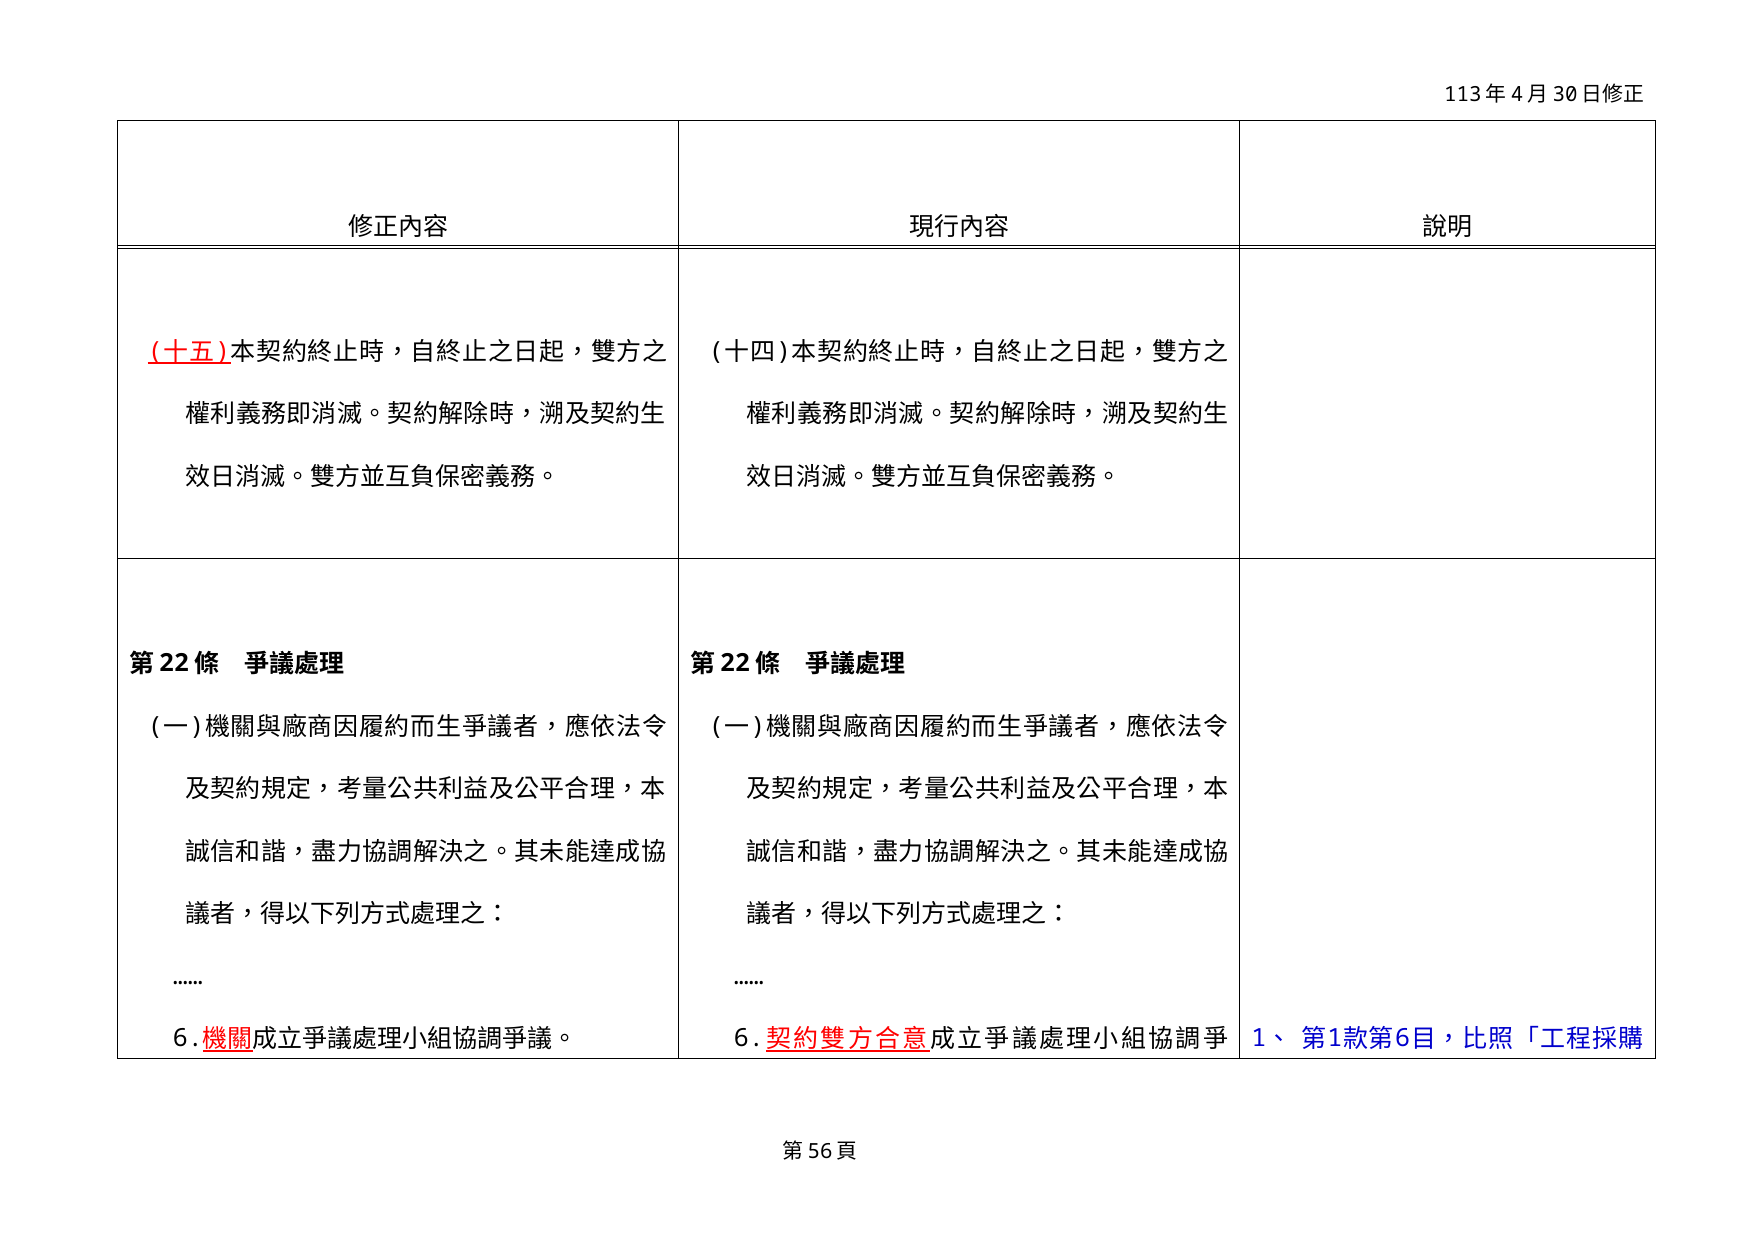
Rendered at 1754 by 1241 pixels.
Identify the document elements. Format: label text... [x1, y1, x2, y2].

table_cell (十四)本契約終止時，自終止之日起，雙方之權利義務即消滅。契約解除時，溯及契約生效日消滅。雙方並互負保密義務。 [679, 249, 1239, 558]
table_header 修正內容 [118, 121, 678, 245]
table_cell 第22條 爭議處理 (一)機關與廠商因履約而生爭議者，應依法令及契約規定，考量公共利益及公平合理，本誠信和諧，盡力協調解決之。其未能達成協議者，得以下列方式處理之： …… 6.契約雙方合意成立爭議處理小組協調爭 [679, 559, 1239, 1058]
table_header 說明 [1240, 121, 1655, 245]
table_cell 第1款第5目第1選項，比照「工程採購契約範本」第21條第1款第5目修正。 第7款，比照「工程採購契約範本」第21條第7款增訂。 原第7款至第14款移列第8款至第15款，配合款次移列酌修部分文字。 [1240, 249, 1655, 558]
table_cell 第22條 爭議處理 (一)機關與廠商因履約而生爭議者，應依法令及契約規定，考量公共利益及公平合理，本誠信和諧，盡力協調解決之。其未能達成協議者，得以下列方式處理之： …… 6.機關成立爭議處理小組協調爭議。 [118, 559, 678, 1058]
table_cell 第1款第6目，比照「工程採購契約範本」第22條第1款第6目修正。 第3款序文，酌修文字。 第3款第1目，酌修文字，以符合爭議處理小組得為常設性設立之文意，並刪除「於爭議發生時成立」，以利機關提早成立，委員可充分瞭解個案履約過程。 第3款第2目，比照「工程採購契約範本」第22條第3款第2目修正。 刪除原第3款第3目，比照「工程採購契約範本」第22條第3款刪除。 原第3款第4目移列為第3目，並比照「工程採購契約範本」第22條第3款第3目修正。 原第3款第5目移列為第4目，比照「工程採購契約範本」第22條第3款第4目之(2)修正。 原第3款第6目移列為第5目，並配合原第3目之刪除修正。 原第3款第7目移列為第6目，並比照「工程採購契約範本」第22條第3款第6目修正。 原第3款第8目移列為第7目，並配合原第3目之刪除修正。 原第3款第9目移列為第8目，並比照「工程採購契約範本」第22條第3款第8目修正。 原第3款第10目移列為第9目，內容未修正。 [1240, 559, 1655, 1058]
table_cell (十五)本契約終止時，自終止之日起，雙方之權利義務即消滅。契約解除時，溯及契約生效日消滅。雙方並互負保密義務。 [118, 249, 678, 558]
table_header 現行內容 [679, 121, 1239, 245]
